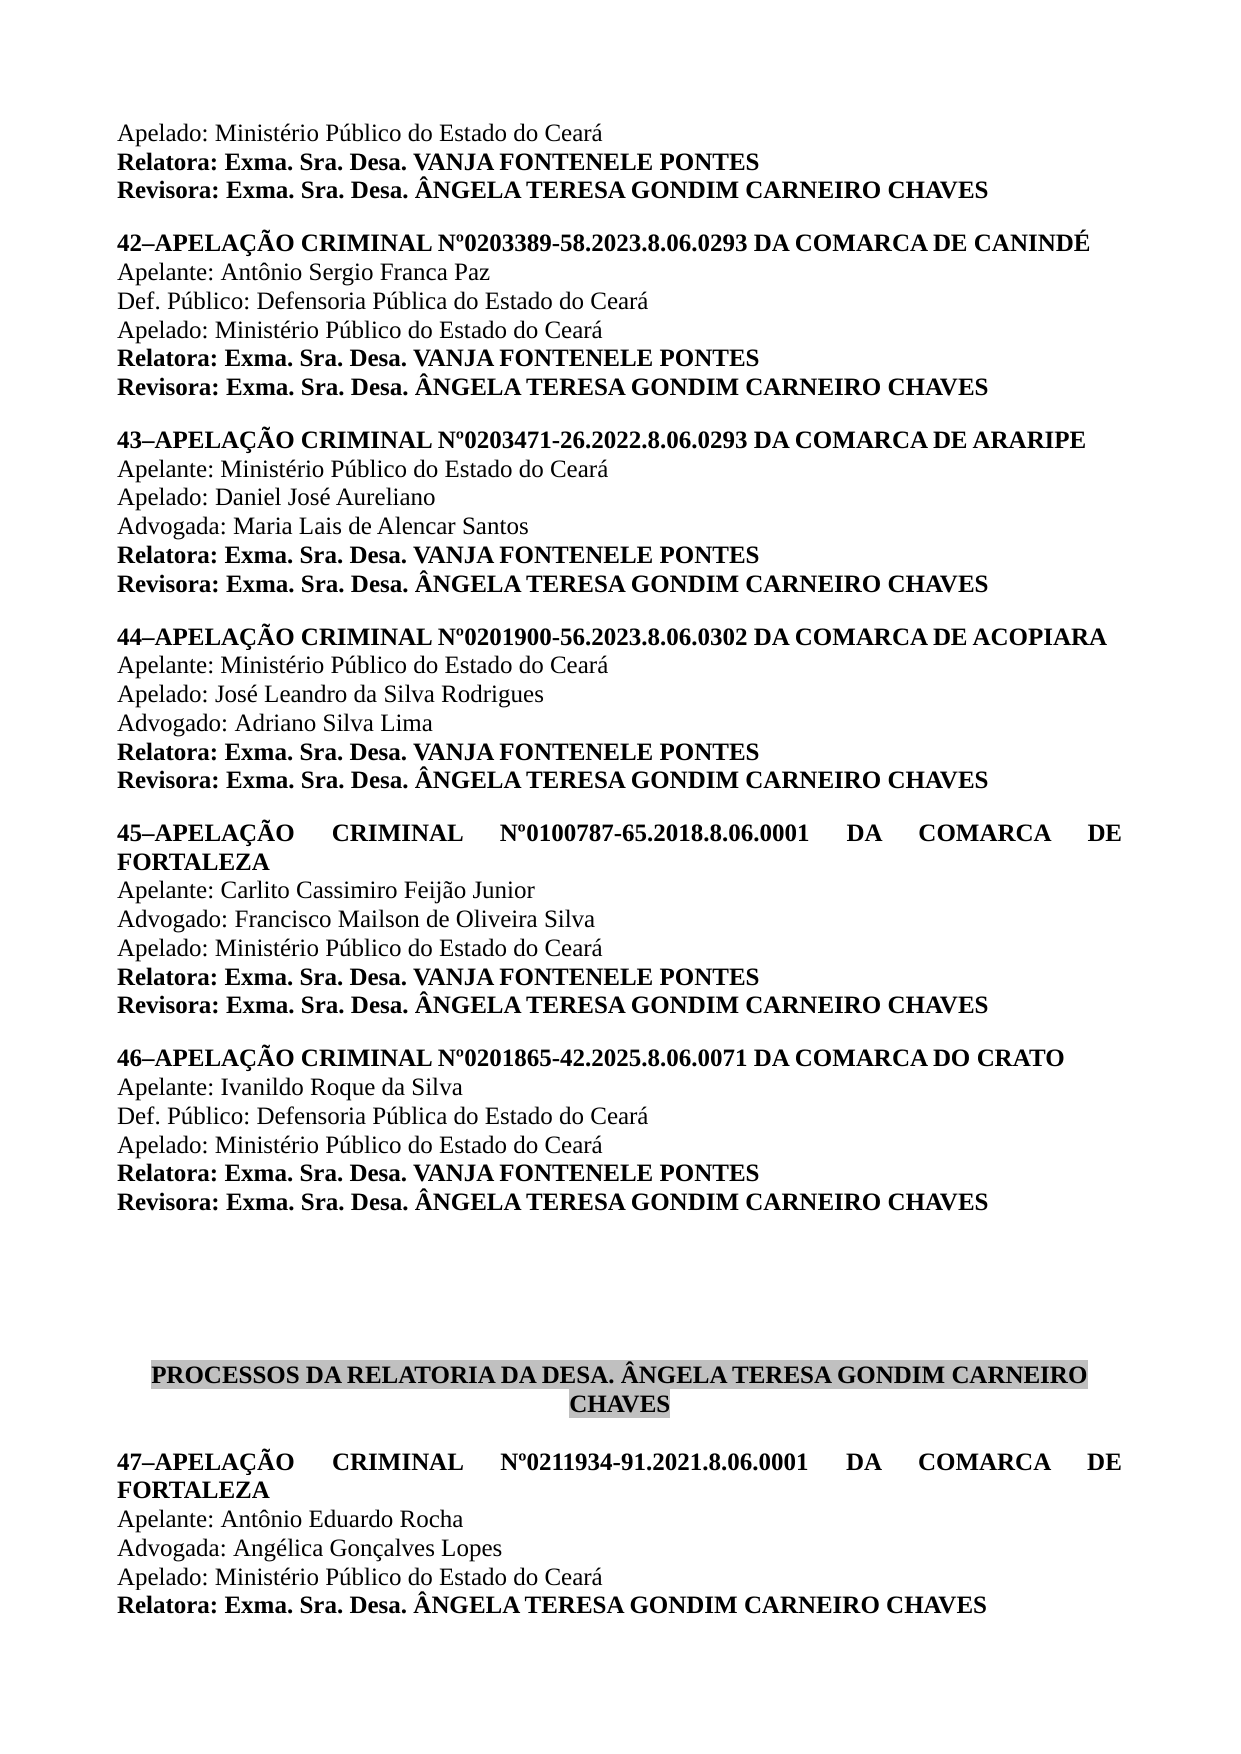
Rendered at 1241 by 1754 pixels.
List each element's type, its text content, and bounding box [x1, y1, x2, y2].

text Advogado: Francisco Mailson de Oliveira Silva [117, 904, 1122, 933]
text Apelante: Antônio Eduardo Rocha [117, 1504, 1122, 1533]
text Def. Público: Defensoria Pública do Estado do Ceará [117, 286, 1122, 315]
text Relatora: Exma. Sra. Desa. VANJA FONTENELE PONTES [117, 962, 1122, 991]
text Apelado: José Leandro da Silva Rodrigues [117, 679, 1122, 708]
text Relatora: Exma. Sra. Desa. VANJA FONTENELE PONTES [117, 147, 1122, 176]
text Apelado: Daniel José Aureliano [117, 482, 1122, 511]
text Revisora: Exma. Sra. Desa. ÂNGELA TERESA GONDIM CARNEIRO CHAVES [117, 1187, 1122, 1216]
text Apelado: Ministério Público do Estado do Ceará [117, 1562, 1122, 1590]
text Apelante: Ministério Público do Estado do Ceará [117, 454, 1122, 482]
text 42–APELAÇÃO CRIMINAL Nº0203389-58.2023.8.06.0293 DA COMARCA DE CANINDÉ [117, 228, 1122, 257]
text Relatora: Exma. Sra. Desa. ÂNGELA TERESA GONDIM CARNEIRO CHAVES [117, 1590, 1122, 1619]
text Apelado: Ministério Público do Estado do Ceará [117, 1130, 1122, 1158]
text Apelante: Ivanildo Roque da Silva [117, 1072, 1122, 1101]
text 44–APELAÇÃO CRIMINAL Nº0201900-56.2023.8.06.0302 DA COMARCA DE ACOPIARA [117, 622, 1122, 650]
text 45–APELAÇÃO CRIMINAL Nº0100787-65.2018.8.06.0001 DA COMARCA DE FORTALEZA [117, 818, 1122, 876]
text 47–APELAÇÃO CRIMINAL Nº0211934-91.2021.8.06.0001 DA COMARCA DE FORTALEZA [117, 1447, 1122, 1504]
text Apelante: Ministério Público do Estado do Ceará [117, 650, 1122, 679]
text Advogada: Maria Lais de Alencar Santos [117, 511, 1122, 540]
text Revisora: Exma. Sra. Desa. ÂNGELA TERESA GONDIM CARNEIRO CHAVES [117, 569, 1122, 597]
text Revisora: Exma. Sra. Desa. ÂNGELA TERESA GONDIM CARNEIRO CHAVES [117, 176, 1122, 204]
text Apelante: Carlito Cassimiro Feijão Junior [117, 876, 1122, 904]
text 46–APELAÇÃO CRIMINAL Nº0201865-42.2025.8.06.0071 DA COMARCA DO CRATO [117, 1043, 1122, 1072]
text Advogada: Angélica Gonçalves Lopes [117, 1533, 1122, 1562]
text Relatora: Exma. Sra. Desa. VANJA FONTENELE PONTES [117, 343, 1122, 372]
text Apelado: Ministério Público do Estado do Ceará [117, 315, 1122, 343]
text Def. Público: Defensoria Pública do Estado do Ceará [117, 1101, 1122, 1130]
text Relatora: Exma. Sra. Desa. VANJA FONTENELE PONTES [117, 1158, 1122, 1187]
text Apelado: Ministério Público do Estado do Ceará [117, 118, 1122, 147]
text Revisora: Exma. Sra. Desa. ÂNGELA TERESA GONDIM CARNEIRO CHAVES [117, 991, 1122, 1019]
text Revisora: Exma. Sra. Desa. ÂNGELA TERESA GONDIM CARNEIRO CHAVES [117, 372, 1122, 401]
text Relatora: Exma. Sra. Desa. VANJA FONTENELE PONTES [117, 540, 1122, 569]
text Revisora: Exma. Sra. Desa. ÂNGELA TERESA GONDIM CARNEIRO CHAVES [117, 765, 1122, 794]
text 43–APELAÇÃO CRIMINAL Nº0203471-26.2022.8.06.0293 DA COMARCA DE ARARIPE [117, 425, 1122, 454]
text Advogado: Adriano Silva Lima [117, 708, 1122, 737]
text Relatora: Exma. Sra. Desa. VANJA FONTENELE PONTES [117, 737, 1122, 765]
text PROCESSOS DA RELATORIA DA DESA. ÂNGELA TERESA GONDIM CARNEIRO CHAVES [117, 1360, 1122, 1418]
text Apelado: Ministério Público do Estado do Ceará [117, 933, 1122, 962]
text Apelante: Antônio Sergio Franca Paz [117, 257, 1122, 286]
